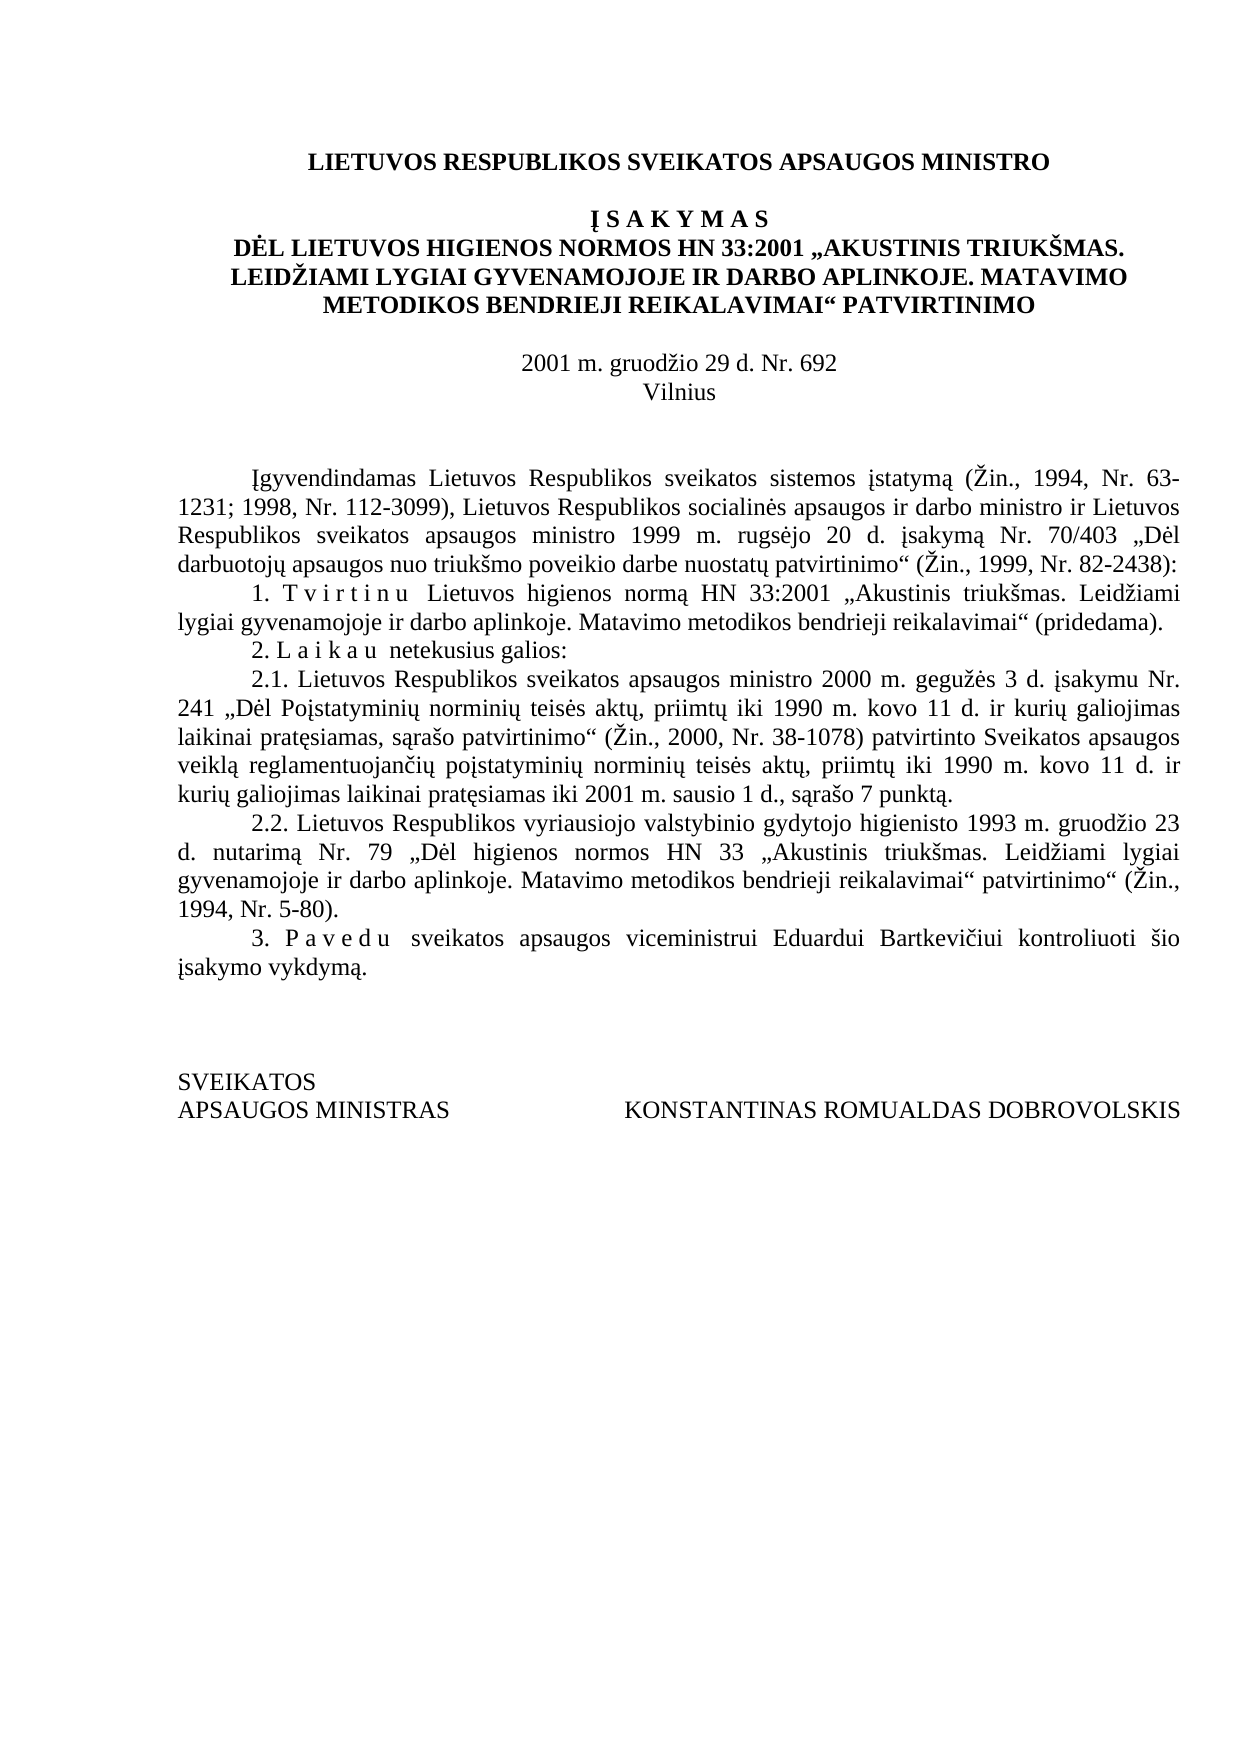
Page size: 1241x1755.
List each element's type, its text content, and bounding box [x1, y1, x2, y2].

text Vilnius [177, 377, 1181, 406]
text Įgyvendindamas Lietuvos Respublikos sveikatos sistemos įstatymą (Žin., 1994, Nr. 63-1231; 1998, Nr. 112-3099), Lietuvos Respublikos socialinės apsaugos ir darbo ministro ir Lietuvos Respublikos sveikatos apsaugos ministro 1999 m. rugsėjo 20 d. įsakymą Nr. 70/403 „Dėl darbuotojų apsaugos nuo triukšmo poveikio darbe nuostatų patvirtinimo“ (Žin., 1999, Nr. 82-2438): [177, 463, 1181, 578]
text 2.2. Lietuvos Respublikos vyriausiojo valstybinio gydytojo higienisto 1993 m. gruodžio 23 d. nutarimą Nr. 79 „Dėl higienos normos HN 33 „Akustinis triukšmas. Leidžiami lygiai gyvenamojoje ir darbo aplinkoje. Matavimo metodikos bendrieji reikalavimai“ patvirtinimo“ (Žin., 1994, Nr. 5-80). [177, 808, 1181, 923]
text 1. Tvirtinu Lietuvos higienos normą HN 33:2001 „Akustinis triukšmas. Leidžiami lygiai gyvenamojoje ir darbo aplinkoje. Matavimo metodikos bendrieji reikalavimai“ (pridedama). [177, 578, 1181, 636]
text 3. Pavedu sveikatos apsaugos viceministrui Eduardui Bartkevičiui kontroliuoti šio įsakymo vykdymą. [177, 923, 1181, 981]
text 2001 m. gruodžio 29 d. Nr. 692 [177, 348, 1181, 377]
text LIETUVOS RESPUBLIKOS SVEIKATOS APSAUGOS MINISTRO [177, 147, 1181, 176]
text DĖL LIETUVOS HIGIENOS NORMOS HN 33:2001 „AKUSTINIS TRIUKŠMAS. LEIDŽIAMI LYGIAI GYVENAMOJOJE IR DARBO APLINKOJE. MATAVIMO METODIKOS BENDRIEJI REIKALAVIMAI“ PATVIRTINIMO [177, 233, 1181, 319]
text Į S A K Y M A S [177, 204, 1181, 233]
text SVEIKATOS [177, 1067, 1181, 1096]
text APSAUGOS MINISTRAS KONSTANTINAS ROMUALDAS DOBROVOLSKIS [177, 1096, 1181, 1124]
text 2.1. Lietuvos Respublikos sveikatos apsaugos ministro 2000 m. gegužės 3 d. įsakymu Nr. 241 „Dėl Poįstatyminių norminių teisės aktų, priimtų iki 1990 m. kovo 11 d. ir kurių galiojimas laikinai pratęsiamas, sąrašo patvirtinimo“ (Žin., 2000, Nr. 38-1078) patvirtinto Sveikatos apsaugos veiklą reglamentuojančių poįstatyminių norminių teisės aktų, priimtų iki 1990 m. kovo 11 d. ir kurių galiojimas laikinai pratęsiamas iki 2001 m. sausio 1 d., sąrašo 7 punktą. [177, 664, 1181, 808]
text 2. Laikau netekusius galios: [177, 636, 1181, 664]
